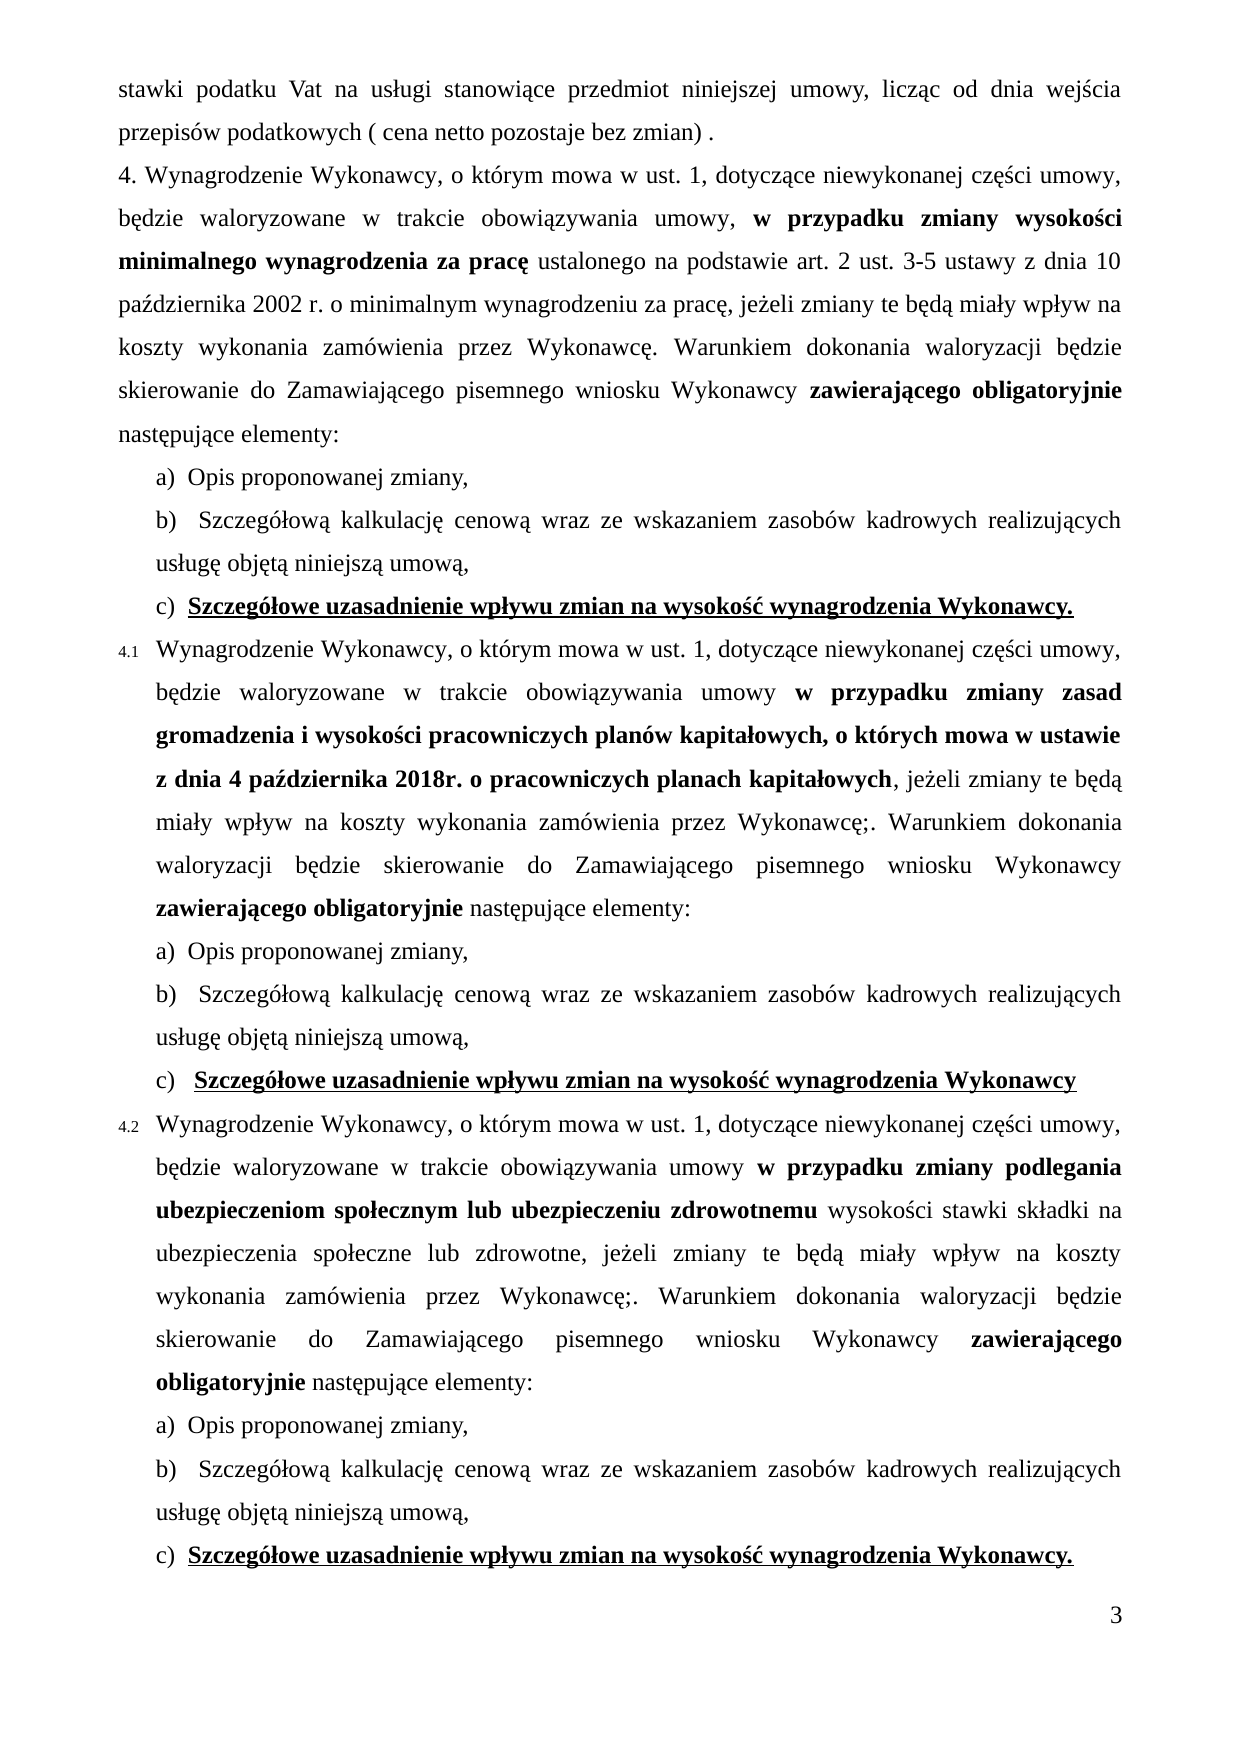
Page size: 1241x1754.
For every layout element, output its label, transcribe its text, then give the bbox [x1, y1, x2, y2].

text c) Szczegółowe uzasadnienie wpływu zmian na wysokość wynagrodzenia Wykonawcy. [156, 1540, 1122, 1569]
text b) Szczegółową kalkulację cenową wraz ze wskazaniem zasobów kadrowych realizujących usługę objętą niniejszą umową, [156, 1454, 1122, 1526]
text a) Opis proponowanej zmiany, [156, 1411, 1122, 1439]
list Wynagrodzenie Wykonawcy, o którym mowa w ust. 1, dotyczące niewykonanej części umowy, będzie waloryzowane w trakcie obowiązywania umowy w przypadku zmiany zasad gromadzenia i wysokości pracowniczych planów kapitałowych, o których mowa w ustawie z dnia 4 października 2018r. o pracowniczych planach kapitałowych, jeżeli zmiany te będą miały wpływ na koszty wykonania zamówienia przez Wykonawcę;. Warunkiem dokonania waloryzacji będzie skierowanie do Zamawiającego pisemnego wniosku Wykonawcy zawierającego obligatoryjnie następujące elementy: [118, 634, 1122, 922]
text c) Szczegółowe uzasadnienie wpływu zmian na wysokość wynagrodzenia Wykonawcy. [156, 591, 1122, 620]
text a) Opis proponowanej zmiany, [156, 462, 1122, 491]
list Wynagrodzenie Wykonawcy, o którym mowa w ust. 1, dotyczące niewykonanej części umowy, będzie waloryzowane w trakcie obowiązywania umowy w przypadku zmiany podlegania ubezpieczeniom społecznym lub ubezpieczeniu zdrowotnemu wysokości stawki składki na ubezpieczenia społeczne lub zdrowotne, jeżeli zmiany te będą miały wpływ na koszty wykonania zamówienia przez Wykonawcę;. Warunkiem dokonania waloryzacji będzie skierowanie do Zamawiającego pisemnego wniosku Wykonawcy zawierającego obligatoryjnie następujące elementy: [118, 1109, 1122, 1396]
text c) Szczegółowe uzasadnienie wpływu zmian na wysokość wynagrodzenia Wykonawcy [118, 1066, 1122, 1094]
text stawki podatku Vat na usługi stanowiące przedmiot niniejszej umowy, licząc od dnia wejścia przepisów podatkowych ( cena netto pozostaje bez zmian) . [118, 74, 1122, 146]
text a) Opis proponowanej zmiany, [156, 936, 1122, 965]
text b) Szczegółową kalkulację cenową wraz ze wskazaniem zasobów kadrowych realizujących usługę objętą niniejszą umową, [156, 979, 1122, 1051]
text 4. Wynagrodzenie Wykonawcy, o którym mowa w ust. 1, dotyczące niewykonanej części umowy, będzie waloryzowane w trakcie obowiązywania umowy, w przypadku zmiany wysokości minimalnego wynagrodzenia za pracę ustalonego na podstawie art. 2 ust. 3-5 ustawy z dnia 10 października 2002 r. o minimalnym wynagrodzeniu za pracę, jeżeli zmiany te będą miały wpływ na koszty wykonania zamówienia przez Wykonawcę. Warunkiem dokonania waloryzacji będzie skierowanie do Zamawiającego pisemnego wniosku Wykonawcy zawierającego obligatoryjnie następujące elementy: [118, 160, 1122, 447]
text b) Szczegółową kalkulację cenową wraz ze wskazaniem zasobów kadrowych realizujących usługę objętą niniejszą umową, [156, 505, 1122, 577]
